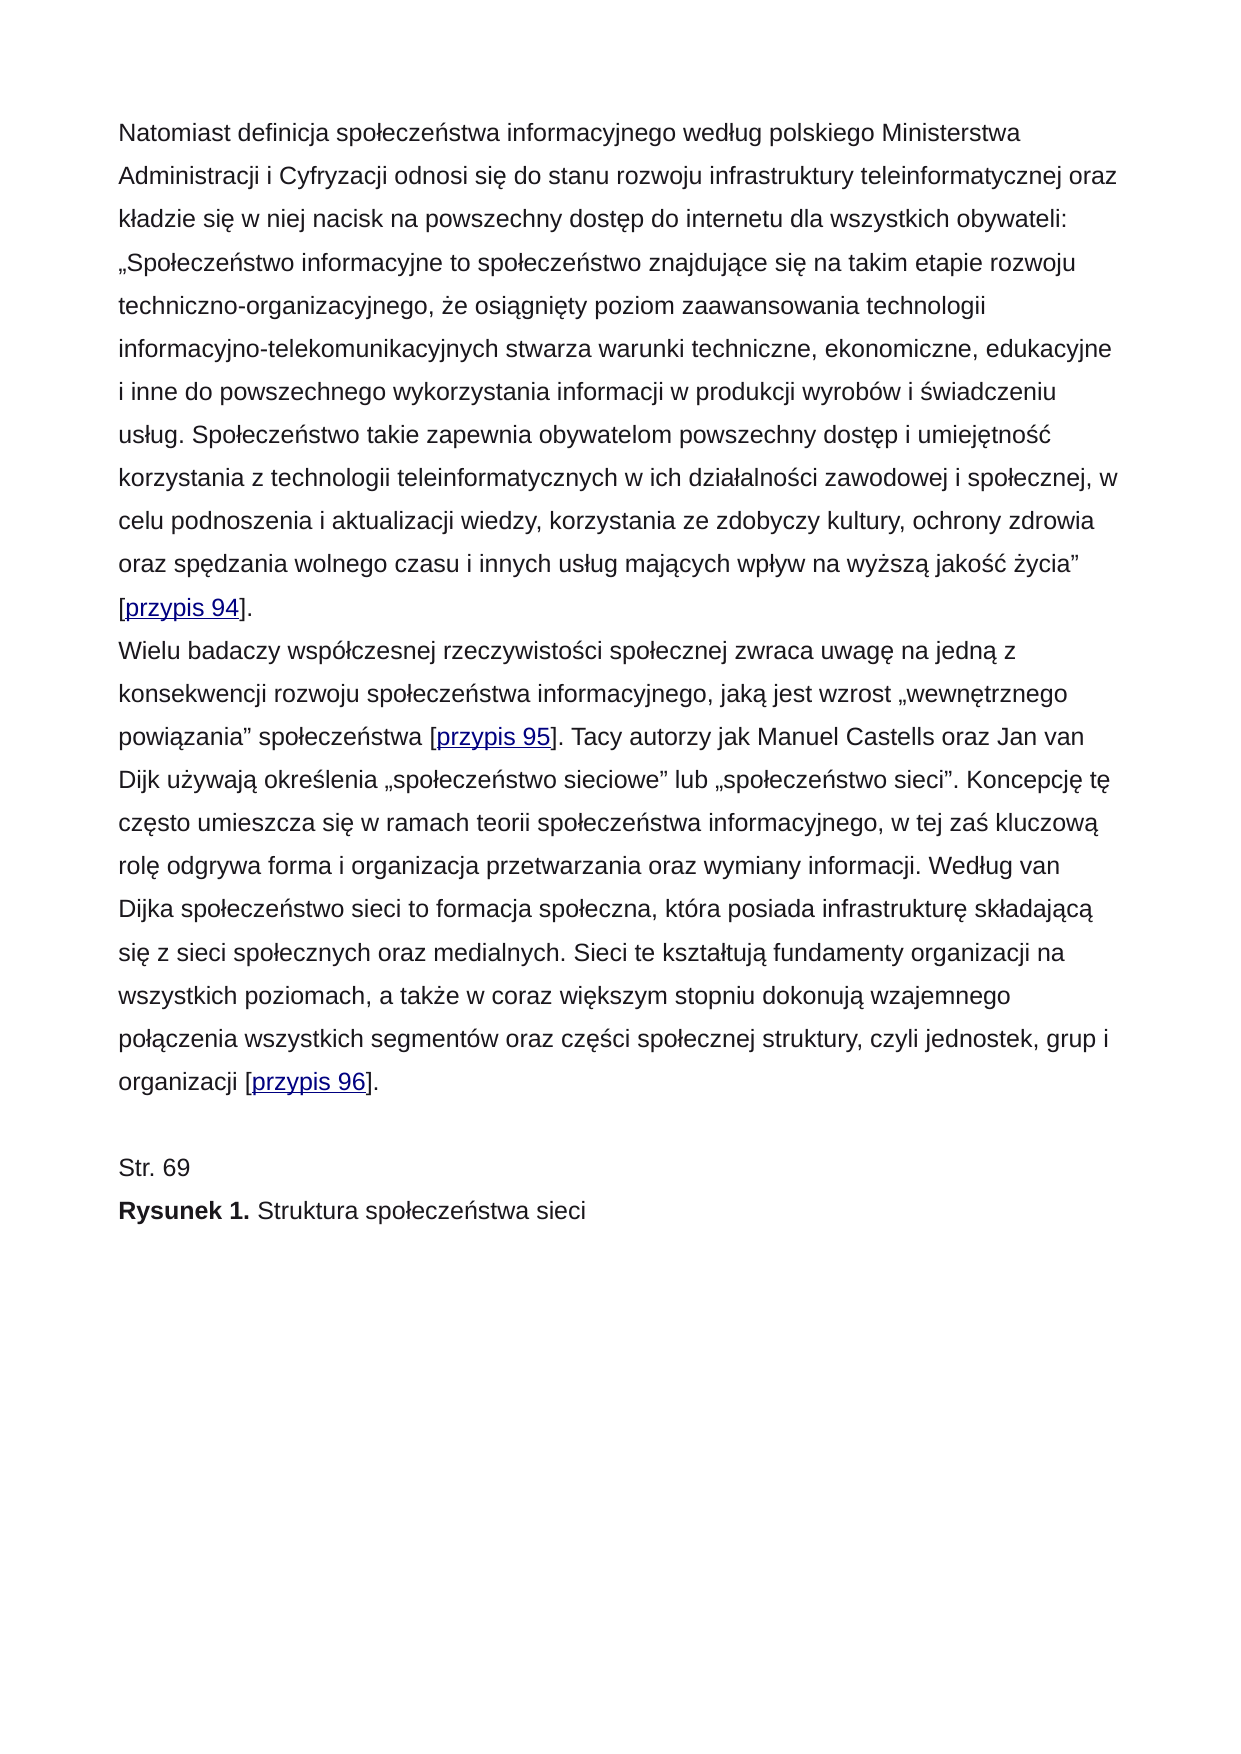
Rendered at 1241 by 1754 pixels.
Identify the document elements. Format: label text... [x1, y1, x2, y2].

text „Społeczeństwo informacyjne to społeczeństwo znajdujące się na takim etapie rozwoju techniczno-organizacyjnego, że osiągnięty poziom zaawansowania technologii informacyjno-telekomunikacyjnych stwarza warunki techniczne, ekonomiczne, edukacyjne i inne do powszechnego wykorzystania informacji w produkcji wyrobów i świadczeniu usług. Społeczeństwo takie zapewnia obywatelom powszechny dostęp i umiejętność korzystania z technologii teleinformatycznych w ich działalności zawodowej i społecznej, w celu podnoszenia i aktualizacji wiedzy, korzystania ze zdobyczy kultury, ochrony zdrowia oraz spędzania wolnego czasu i innych usług mających wpływ na wyższą jakość życia” [przypis 94]. [118, 247, 1122, 621]
text Wielu badaczy współczesnej rzeczywistości społecznej zwraca uwagę na jedną z konsekwencji rozwoju społeczeństwa informacyjnego, jaką jest wzrost „wewnętrznego powiązania” społeczeństwa [przypis 95]. Tacy autorzy jak Manuel Castells oraz Jan van Dijk używają określenia „społeczeństwo sieciowe” lub „społeczeństwo sieci”. Koncepcję tę często umieszcza się w ramach teorii społeczeństwa informacyjnego, w tej zaś kluczową rolę odgrywa forma i organizacja przetwarzania oraz wymiany informacji. Według van Dijka społeczeństwo sieci to formacja społeczna, która posiada infrastrukturę składającą się z sieci społecznych oraz medialnych. Sieci te kształtują fundamenty organizacji na wszystkich poziomach, a także w coraz większym stopniu dokonują wzajemnego połączenia wszystkich segmentów oraz części społecznej struktury, czyli jednostek, grup i organizacji [przypis 96]. [118, 636, 1122, 1096]
text Rysunek 1. Struktura społeczeństwa sieci [118, 1196, 1122, 1225]
text Natomiast definicja społeczeństwa informacyjnego według polskiego Ministerstwa Administracji i Cyfryzacji odnosi się do stanu rozwoju infrastruktury teleinformatycznej oraz kładzie się w niej nacisk na powszechny dostęp do internetu dla wszystkich obywateli: [118, 118, 1122, 233]
text Str. 69 [118, 1153, 1122, 1182]
